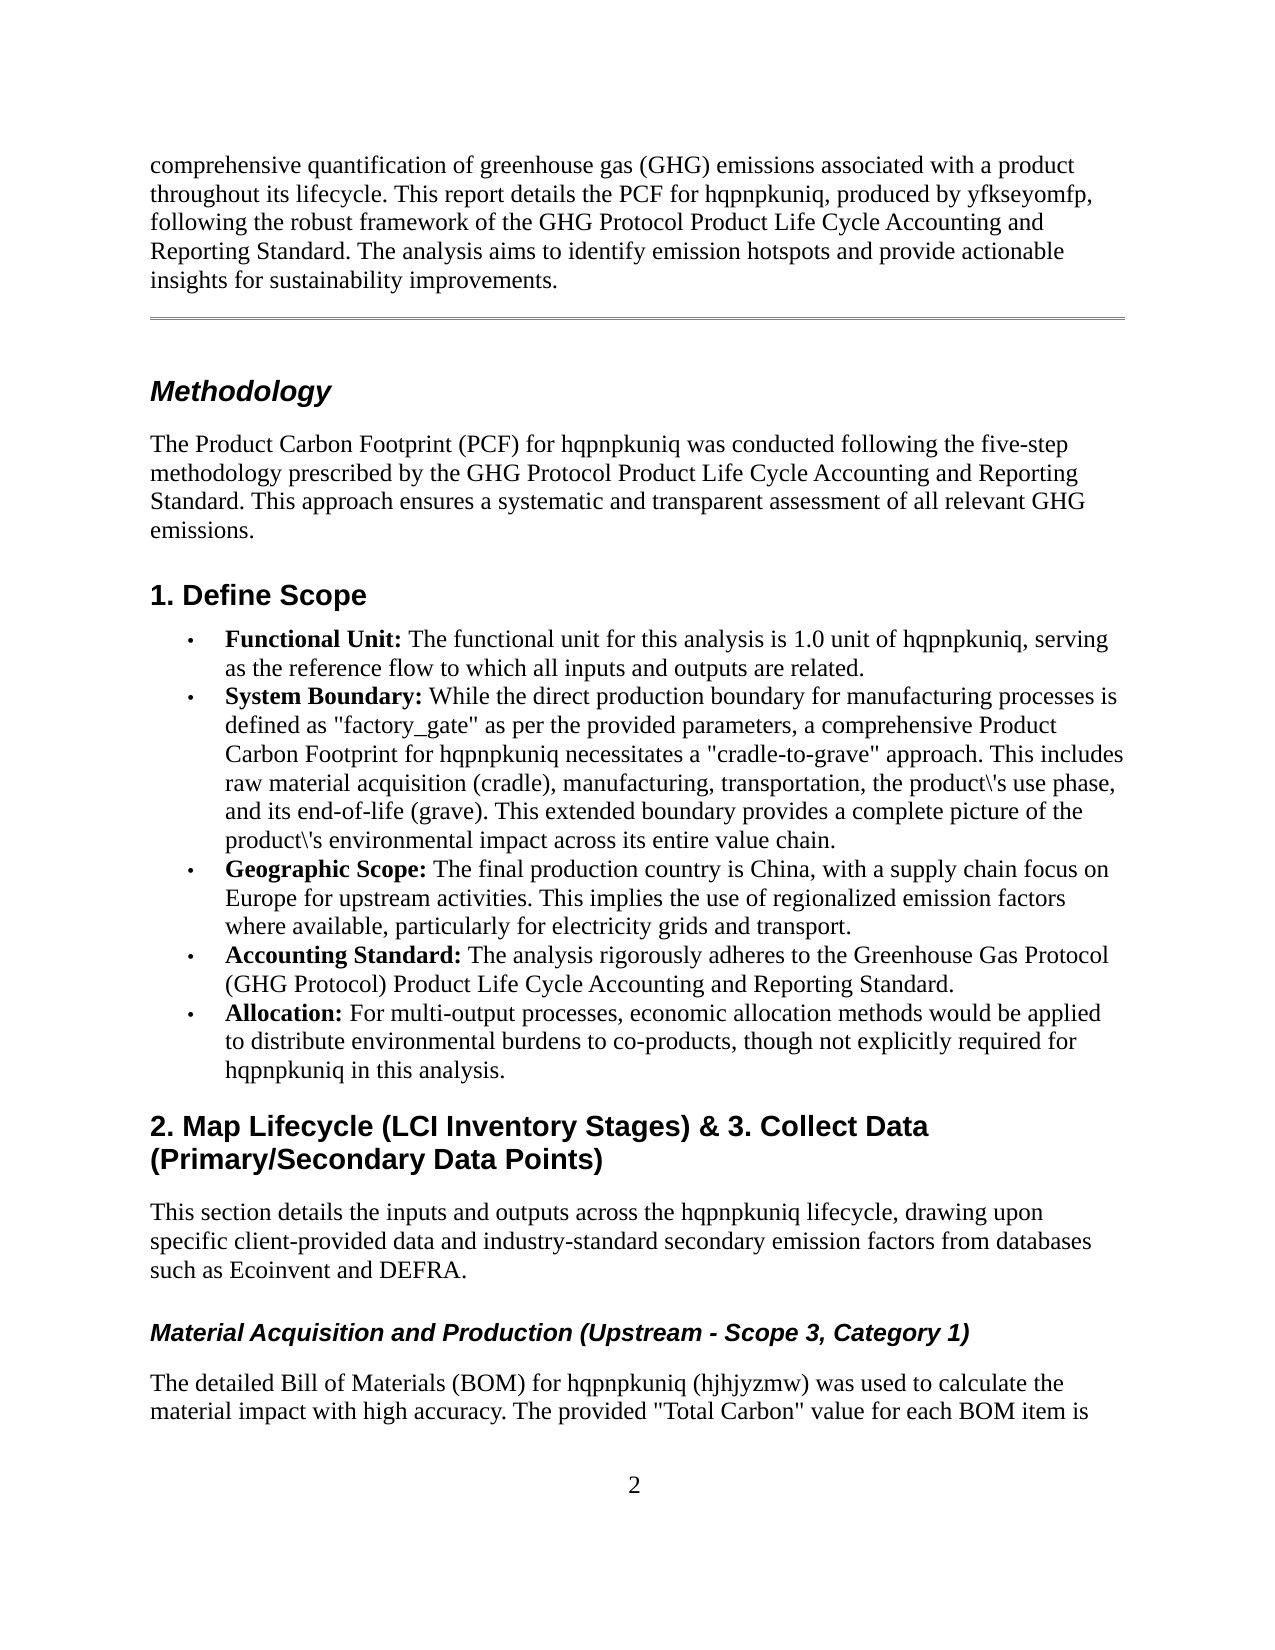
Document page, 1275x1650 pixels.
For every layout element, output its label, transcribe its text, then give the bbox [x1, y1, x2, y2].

list System Boundary: While the direct production boundary for manufacturing processes is defined as "factory_gate" as per the provided parameters, a comprehensive Product Carbon Footprint for hqpnpkuniq necessitates a "cradle-to-grave" approach. This includes raw material acquisition (cradle), manufacturing, transportation, the product\'s use phase, and its end-of-life (grave). This extended boundary provides a complete picture of the product\'s environmental impact across its entire value chain. [187, 681, 1125, 854]
text This section details the inputs and outputs across the hqpnpkuniq lifecycle, drawing upon specific client-provided data and industry-standard secondary emission factors from databases such as Ecoinvent and DEFRA. [150, 1197, 1125, 1284]
text The Product Carbon Footprint (PCF) for hqpnpkuniq was conducted following the five-step methodology prescribed by the GHG Protocol Product Life Cycle Accounting and Reporting Standard. This approach ensures a systematic and transparent assessment of all relevant GHG emissions. [150, 429, 1125, 544]
subtitle 2. Map Lifecycle (LCI Inventory Stages) & 3. Collect Data (Primary/Secondary Data Points) [150, 1109, 1125, 1176]
subtitle 1. Define Scope [150, 578, 1125, 611]
text comprehensive quantification of greenhouse gas (GHG) emissions associated with a product throughout its lifecycle. This report details the PCF for hqpnpkuniq, produced by yfkseyomfp, following the robust framework of the GHG Protocol Product Life Cycle Accounting and Reporting Standard. The analysis aims to identify emission hotspots and provide actionable insights for sustainability improvements. [150, 150, 1125, 294]
list Functional Unit: The functional unit for this analysis is 1.0 unit of hqpnpkuniq, serving as the reference flow to which all inputs and outputs are related. [187, 624, 1125, 681]
text The detailed Bill of Materials (BOM) for hqpnpkuniq (hjhjyzmw) was used to calculate the material impact with high accuracy. The provided "Total Carbon" value for each BOM item is [150, 1368, 1125, 1425]
list Geographic Scope: The final production country is China, with a supply chain focus on Europe for upstream activities. This implies the use of regionalized emission factors where available, particularly for electricity grids and transport. [187, 854, 1125, 940]
subtitle Methodology [150, 374, 1125, 407]
subtitle Material Acquisition and Production (Upstream - Scope 3, Category 1) [150, 1318, 1125, 1346]
list Allocation: For multi-output processes, economic allocation methods would be applied to distribute environmental burdens to co-products, though not explicitly required for hqpnpkuniq in this analysis. [187, 998, 1125, 1084]
list Accounting Standard: The analysis rigorously adheres to the Greenhouse Gas Protocol (GHG Protocol) Product Life Cycle Accounting and Reporting Standard. [187, 940, 1125, 998]
